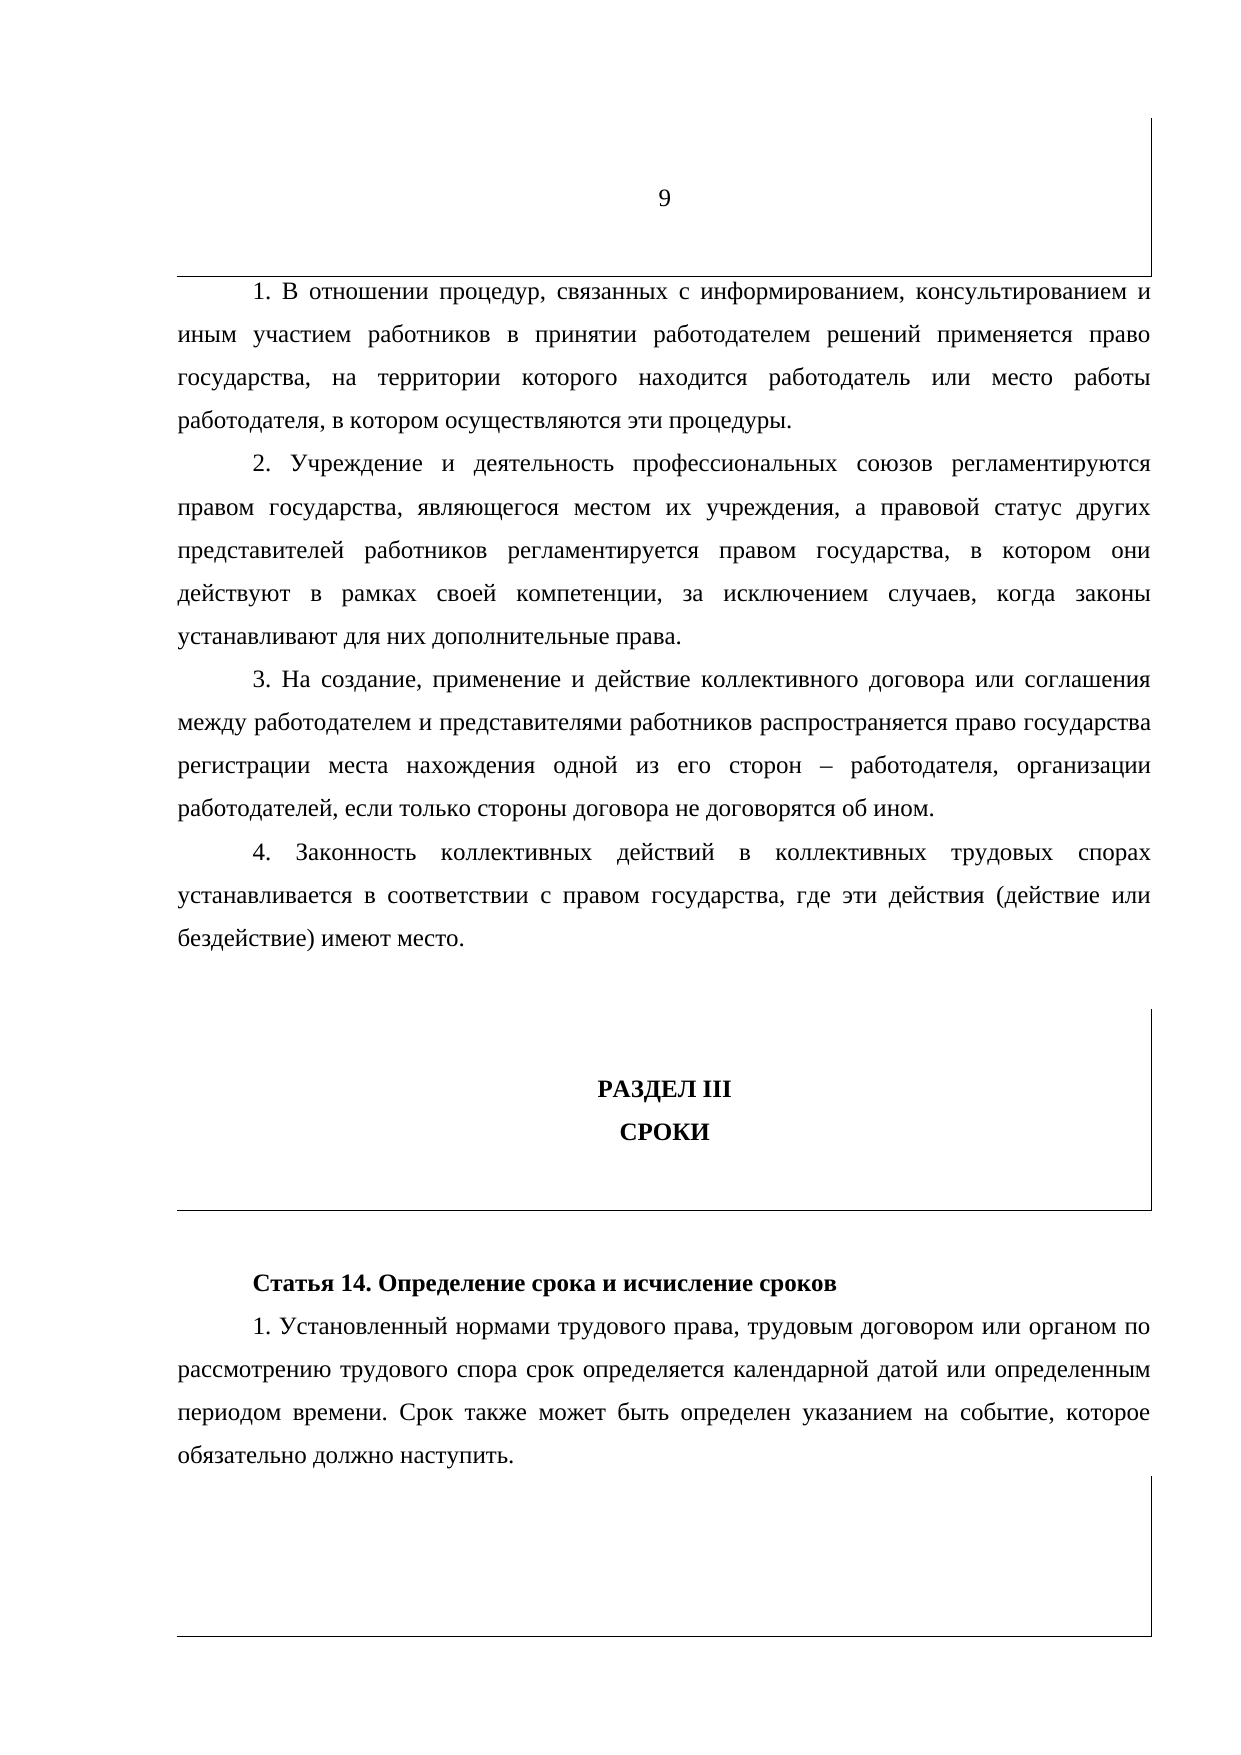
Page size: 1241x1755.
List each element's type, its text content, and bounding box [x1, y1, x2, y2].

subtitle РАЗДЕЛ III [177, 1009, 1151, 1052]
text 3. На создание, применение и действие коллективного договора или соглашения между работодателем и представителями работников распространяется право государства регистрации места нахождения одной из его сторон – работодателя, организации работодателей, если только стороны договора не договорятся об ином. [177, 664, 1152, 822]
subtitle СРОКИ [177, 1052, 1152, 1210]
subtitle Статья 14. Определение срока и исчисление сроков [177, 1268, 1152, 1296]
text 2. Учреждение и деятельность профессиональных союзов регламентируются правом государства, являющегося местом их учреждения, а правовой статус других представителей работников регламентируется правом государства, в котором они действуют в рамках своей компетенции, за исключением случаев, когда законы устанавливают для них дополнительные права. [177, 448, 1152, 650]
text 1. В отношении процедур, связанных с информированием, консультированием и иным участием работников в принятии работодателем решений применяется право государства, на территории которого находится работодатель или место работы работодателя, в котором осуществляются эти процедуры. [177, 276, 1152, 434]
text 1. Установленный нормами трудового права, трудовым договором или органом по рассмотрению трудового спора срок определяется календарной датой или определенным периодом времени. Срок также может быть определен указанием на событие, которое обязательно должно наступить. [177, 1311, 1152, 1469]
text 4. Законность коллективных действий в коллективных трудовых спорах устанавливается в соответствии с правом государства, где эти действия (действие или бездействие) имеют место. [177, 837, 1152, 952]
